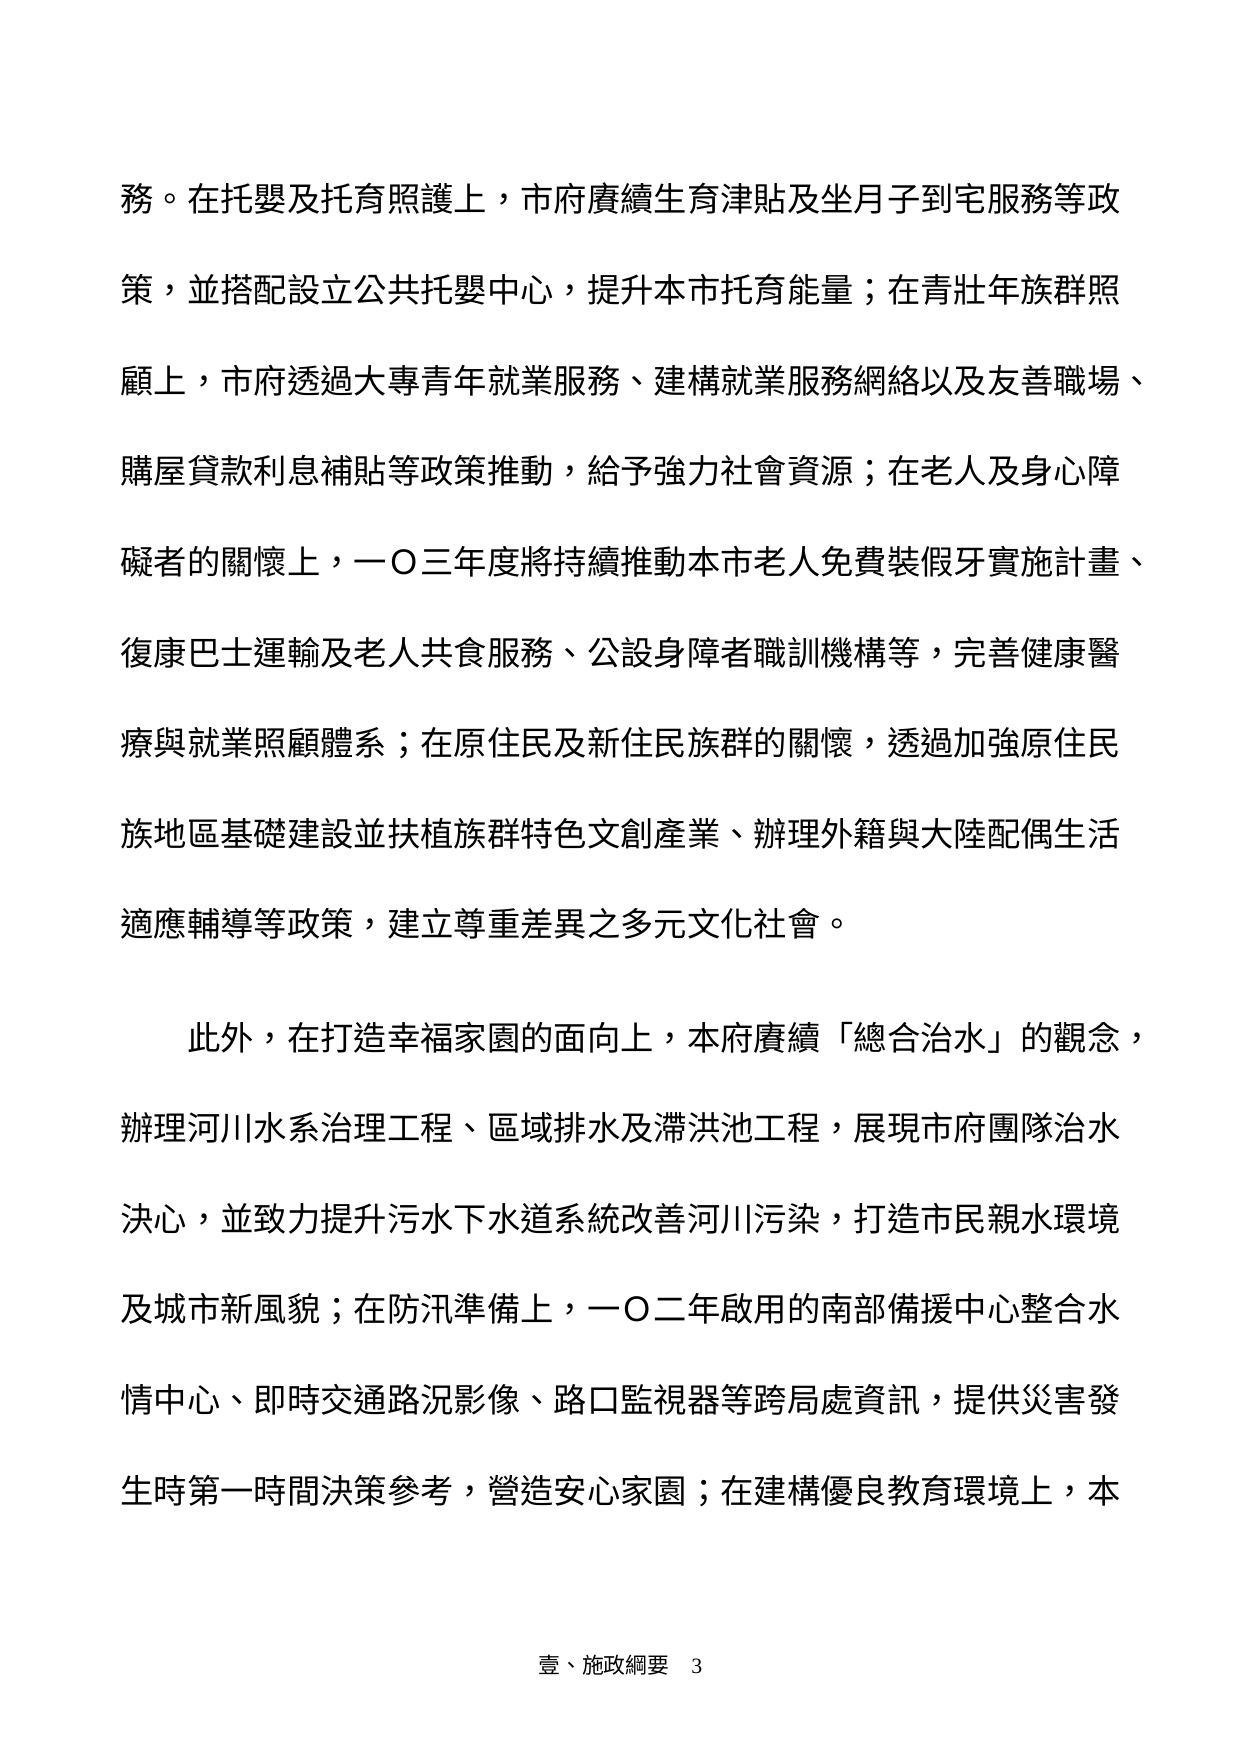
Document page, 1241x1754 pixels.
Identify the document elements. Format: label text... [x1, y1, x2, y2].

text 在「人本高雄」目標的實現上，市府秉持以人為本的原則，從嬰幼兒、青壯年至老人，從原住民到新住民，都致力提供完善的市民服務。在托嬰及托育照護上，市府賡續生育津貼及坐月子到宅服務等政策，並搭配設立公共托嬰中心，提升本市托育能量；在青壯年族群照顧上，市府透過大專青年就業服務、建構就業服務網絡以及友善職場、購屋貸款利息補貼等政策推動，給予強力社會資源；在老人及身心障礙者的關懷上，一Ｏ三年度將持續推動本市老人免費裝假牙實施計畫、復康巴士運輸及老人共食服務、公設身障者職訓機構等，完善健康醫療與就業照顧體系；在原住民及新住民族群的關懷，透過加強原住民族地區基礎建設並扶植族群特色文創產業、辦理外籍與大陸配偶生活適應輔導等政策，建立尊重差異之多元文化社會。 [120, 152, 1120, 968]
text 此外，在打造幸福家園的面向上，本府賡續「總合治水」的觀念，辦理河川水系治理工程、區域排水及滯洪池工程，展現市府團隊治水決心，並致力提升污水下水道系統改善河川污染，打造市民親水環境及城市新風貌；在防汛準備上，一Ｏ二年啟用的南部備援中心整合水情中心、即時交通路況影像、路口監視器等跨局處資訊，提供災害發生時第一時間決策參考，營造安心家園；在建構優良教育環境上，本府持續辦理老舊校舍改建、落實教師教學品質提升、維護弱勢學生教育權，提倡健康運動理念，並完成「福誠高中綜合運動場新建」等計畫，以籌備一Ｏ四年全國運動會。 [120, 990, 1120, 1534]
